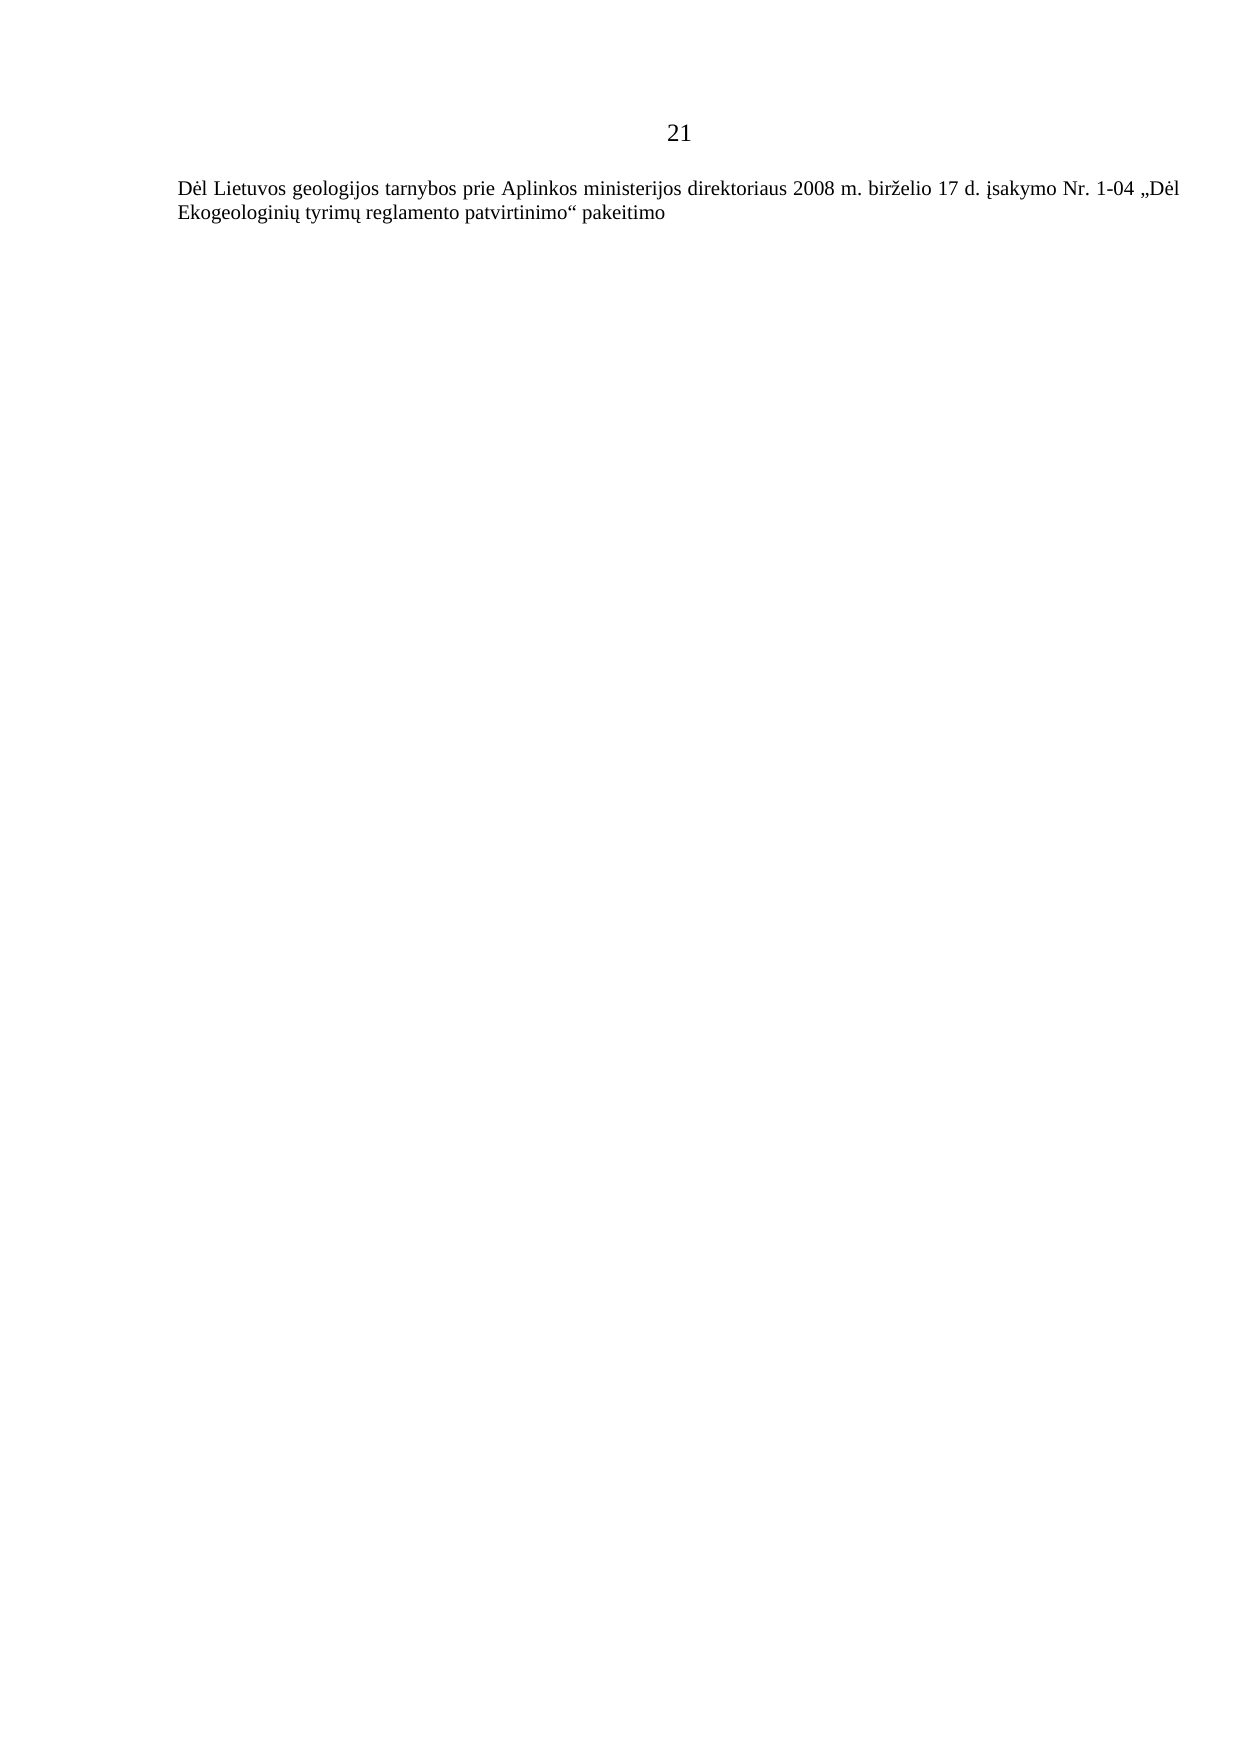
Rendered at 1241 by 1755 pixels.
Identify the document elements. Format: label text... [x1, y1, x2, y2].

text Dėl Lietuvos geologijos tarnybos prie Aplinkos ministerijos direktoriaus 2008 m. birželio 17 d. įsakymo Nr. 1-04 „Dėl Ekogeologinių tyrimų reglamento patvirtinimo“ pakeitimo [177, 176, 1181, 224]
